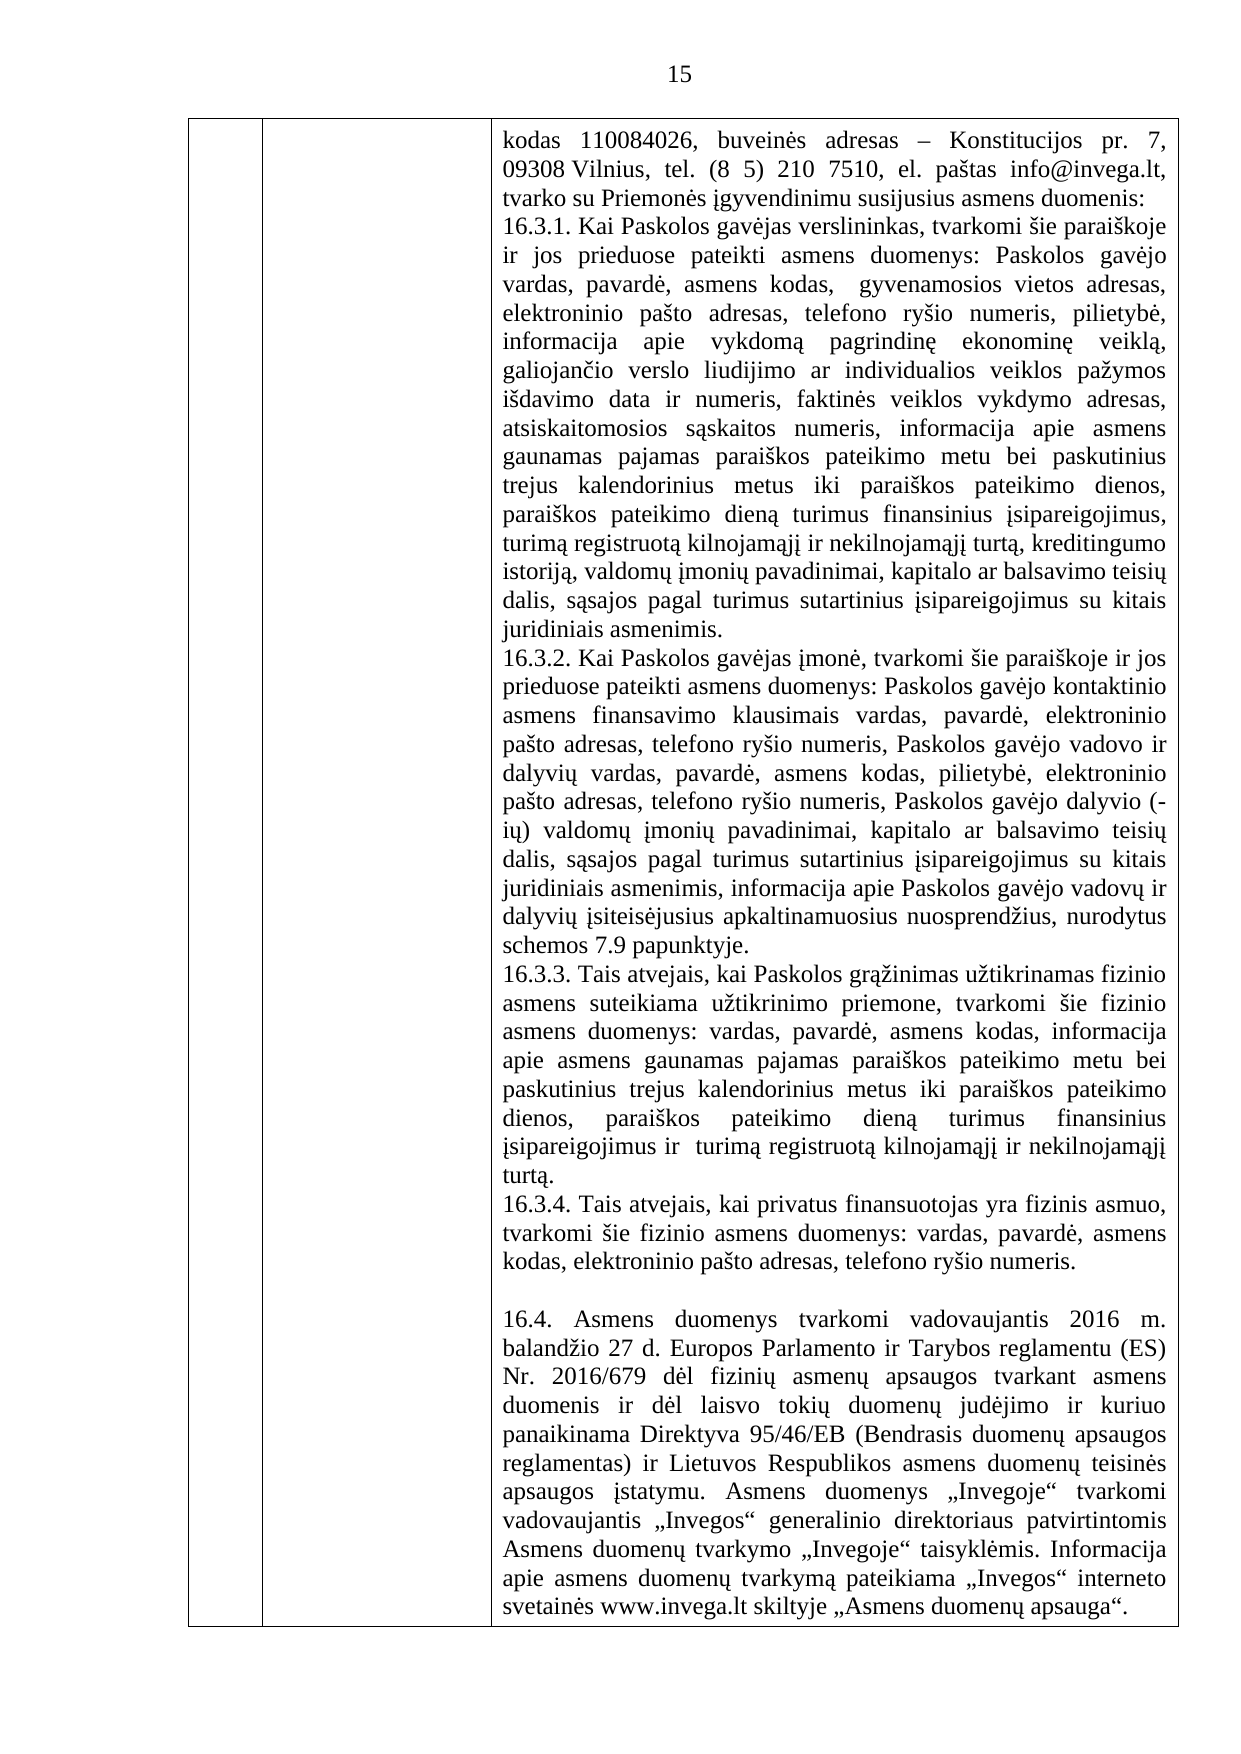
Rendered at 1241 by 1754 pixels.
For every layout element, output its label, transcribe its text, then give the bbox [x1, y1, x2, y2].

table_cell kodas 110084026, buveinės adresas – Konstitucijos pr. 7, 09308 Vilnius, tel. (8 5) 210 7510, el. paštas info@invega.lt, tvarko su Priemonės įgyvendinimu susijusius asmens duomenis: 16.3.1. Kai Paskolos gavėjas verslininkas, tvarkomi šie paraiškoje ir jos prieduose pateikti asmens duomenys: Paskolos gavėjo vardas, pavardė, asmens kodas, gyvenamosios vietos adresas, elektroninio pašto adresas, telefono ryšio numeris, pilietybė, informacija apie vykdomą pagrindinę ekonominę veiklą, galiojančio verslo liudijimo ar individualios veiklos pažymos išdavimo data ir numeris, faktinės veiklos vykdymo adresas, atsiskaitomosios sąskaitos numeris, informacija apie asmens gaunamas pajamas paraiškos pateikimo metu bei paskutinius trejus kalendorinius metus iki paraiškos pateikimo dienos, paraiškos pateikimo dieną turimus finansinius įsipareigojimus, turimą registruotą kilnojamąjį ir nekilnojamąjį turtą, kreditingumo istoriją, valdomų įmonių pavadinimai, kapitalo ar balsavimo teisių dalis, sąsajos pagal turimus sutartinius įsipareigojimus su kitais juridiniais asmenimis. 16.3.2. Kai Paskolos gavėjas įmonė, tvarkomi šie paraiškoje ir jos prieduose pateikti asmens duomenys: Paskolos gavėjo kontaktinio asmens finansavimo klausimais vardas, pavardė, elektroninio pašto adresas, telefono ryšio numeris, Paskolos gavėjo vadovo ir dalyvių vardas, pavardė, asmens kodas, pilietybė, elektroninio pašto adresas, telefono ryšio numeris, Paskolos gavėjo dalyvio (-ių) valdomų įmonių pavadinimai, kapitalo ar balsavimo teisių dalis, sąsajos pagal turimus sutartinius įsipareigojimus su kitais juridiniais asmenimis, informacija apie Paskolos gavėjo vadovų ir dalyvių įsiteisėjusius apkaltinamuosius nuosprendžius, nurodytus schemos 7.9 papunktyje. 16.3.3. Tais atvejais, kai Paskolos grąžinimas užtikrinamas fizinio asmens suteikiama užtikrinimo priemone, tvarkomi šie fizinio asmens duomenys: vardas, pavardė, asmens kodas, informacija apie asmens gaunamas pajamas paraiškos pateikimo metu bei paskutinius trejus kalendorinius metus iki paraiškos pateikimo dienos, paraiškos pateikimo dieną turimus finansinius įsipareigojimus ir turimą registruotą kilnojamąjį ir nekilnojamąjį turtą. 16.3.4. Tais atvejais, kai privatus finansuotojas yra fizinis asmuo, tvarkomi šie fizinio asmens duomenys: vardas, pavardė, asmens kodas, elektroninio pašto adresas, telefono ryšio numeris. 16.4. Asmens duomenys tvarkomi vadovaujantis 2016 m. balandžio 27 d. Europos Parlamento ir Tarybos reglamentu (ES) Nr. 2016/679 dėl fizinių asmenų apsaugos tvarkant asmens duomenis ir dėl laisvo tokių duomenų judėjimo ir kuriuo panaikinama Direktyva 95/46/EB (Bendrasis duomenų apsaugos reglamentas) ir Lietuvos Respublikos asmens duomenų teisinės apsaugos įstatymu. Asmens duomenys „Invegoje“ tvarkomi vadovaujantis „Invegos“ generalinio direktoriaus patvirtintomis Asmens duomenų tvarkymo „Invegoje“ taisyklėmis. Informacija apie asmens duomenų tvarkymą pateikiama „Invegos“ interneto svetainės www.invega.lt skiltyje „Asmens duomenų apsauga“. [492, 119, 1178, 1626]
table_cell [189, 119, 262, 1626]
table_cell [263, 119, 491, 1626]
